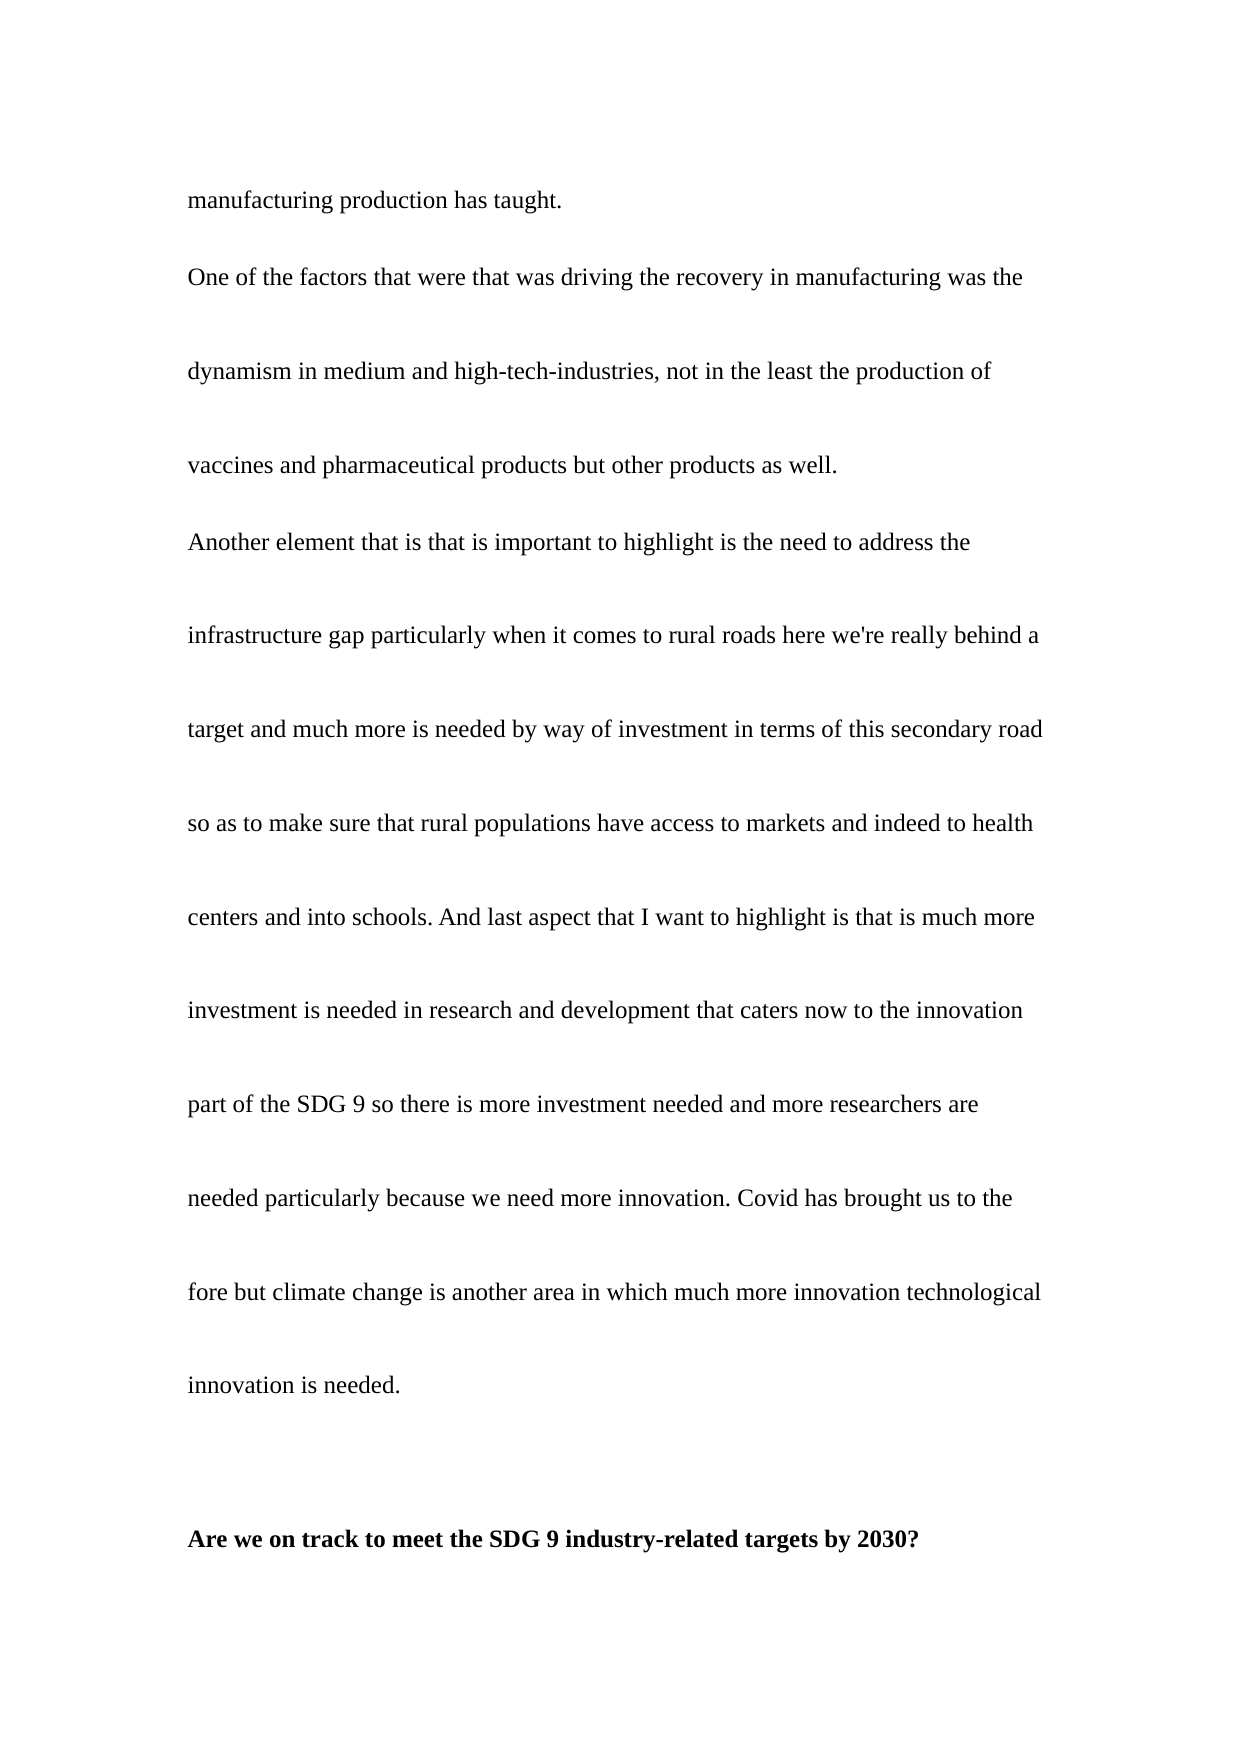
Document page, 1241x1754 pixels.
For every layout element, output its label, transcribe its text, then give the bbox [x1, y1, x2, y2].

text Another element that is that is important to highlight is the need to address the infrastructure gap particularly when it comes to rural roads here we're really behind a target and much more is needed by way of investment in terms of this secondary road so as to make sure that rural populations have access to markets and indeed to health centers and into schools. And last aspect that I want to highlight is that is much more investment is needed in research and development that caters now to the innovation part of the SDG 9 so there is more investment needed and more researchers are needed particularly because we need more innovation. Covid has brought us to the fore but climate change is another area in which much more innovation technological innovation is needed. [187, 499, 1053, 1406]
text One of the factors that were that was driving the recovery in manufacturing was the dynamism in medium and high-tech-industries, not in the least the production of vaccines and pharmaceutical products but other products as well. [187, 235, 1053, 485]
text manufacturing production has taught. [187, 158, 1053, 221]
text Are we on track to meet the SDG 9 industry-related targets by 2030? [187, 1497, 1053, 1559]
